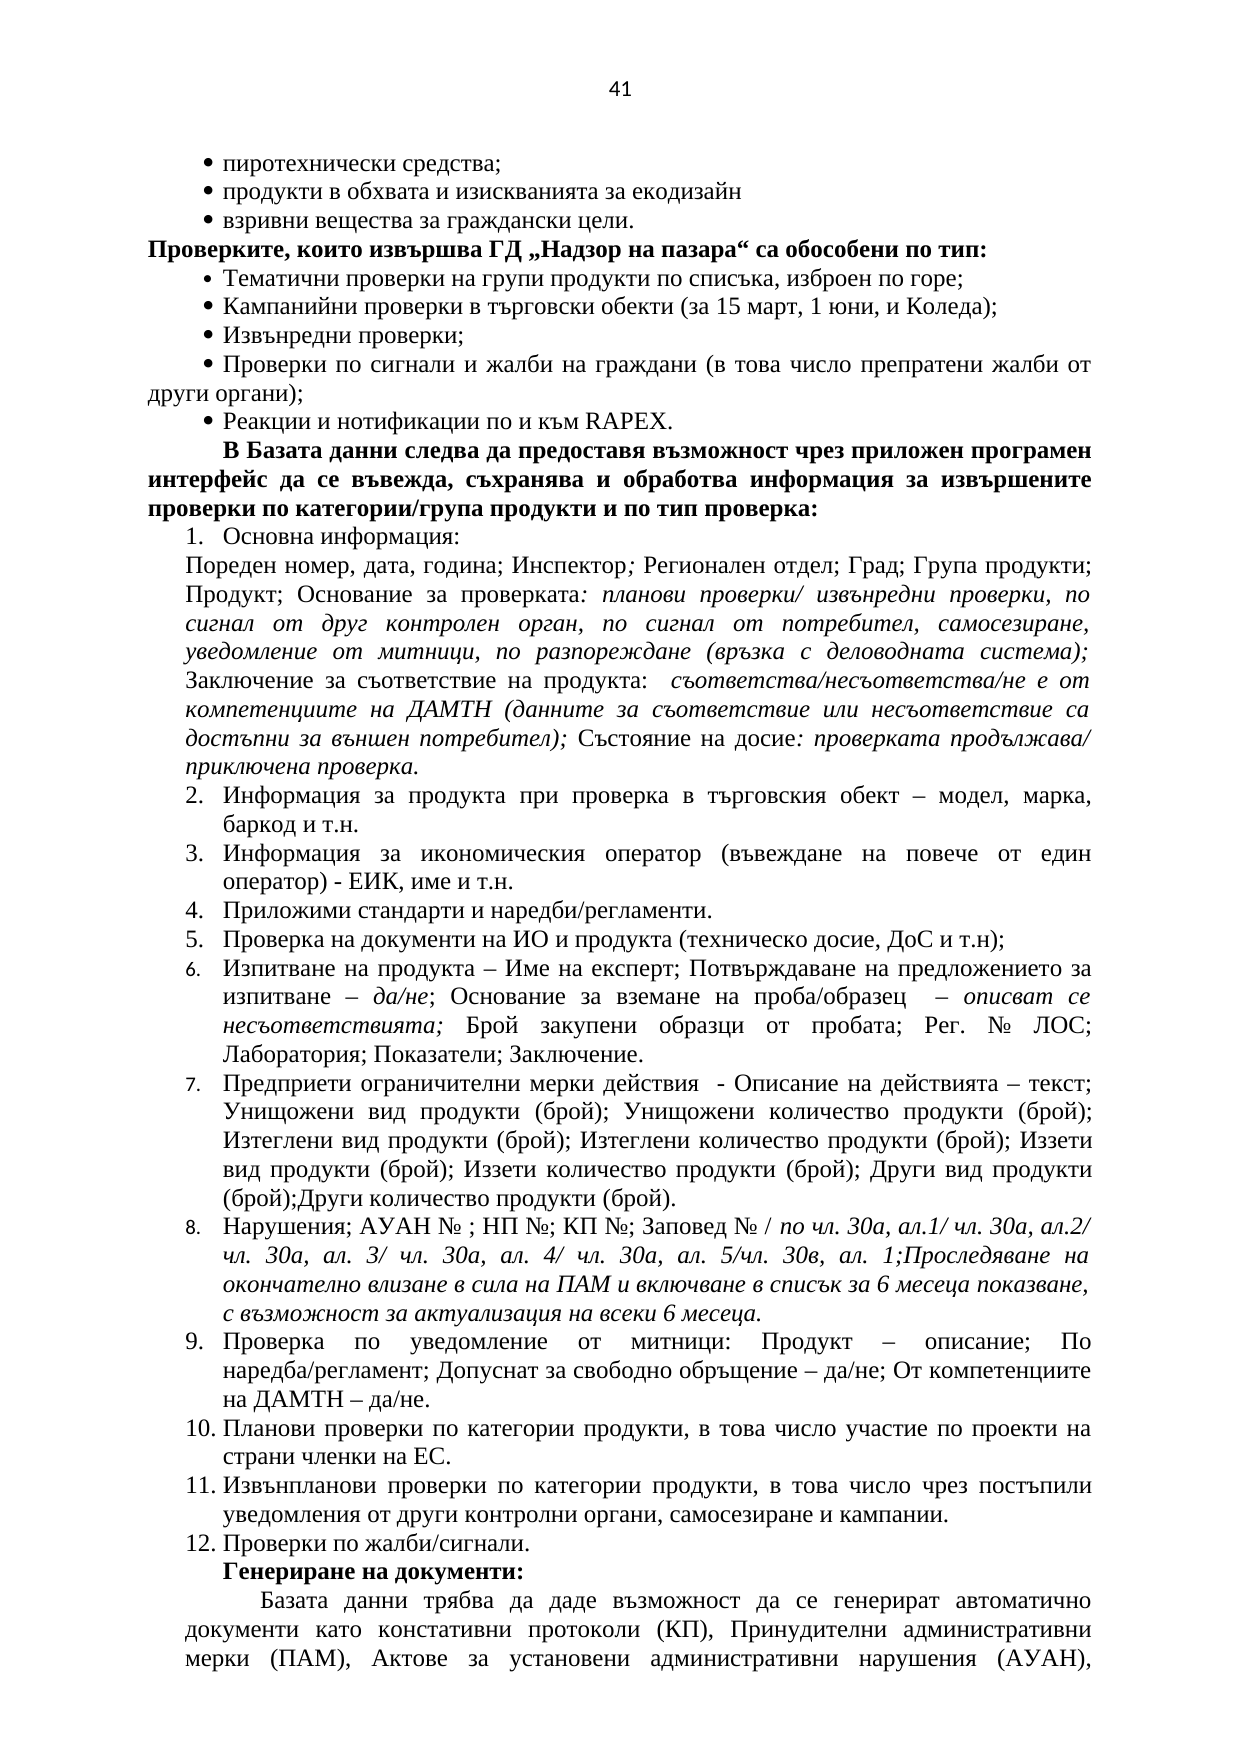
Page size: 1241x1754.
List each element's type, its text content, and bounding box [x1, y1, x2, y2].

list Информация за продукта при проверка в търговския обект – модел, марка, баркод и т.н. [185, 780, 1093, 838]
text В Базата данни следва да предоставя възможност чрез приложен програмен интерфейс да се въвежда, съхранява и обработва информация за извършените проверки по категории/група продукти и по тип проверка: [148, 435, 1093, 521]
list Реакции и нотификации по и към RAPEX. [148, 406, 1093, 435]
list Информация за икономическия оператор (въвеждане на повече от един оператор) - ЕИК, име и т.н. [185, 838, 1093, 895]
list Основна информация: [185, 521, 1093, 550]
list Извънпланови проверки по категории продукти, в това число чрез постъпили уведомления от други контролни органи, самосезиране и кампании. [185, 1470, 1093, 1528]
list Изпитване на продукта – Име на експерт; Потвърждаване на предложението за изпитване – да/не; Основание за вземане на проба/образец – описват се несъответствията; Брой закупени образци от пробата; Рег. № ЛОС; Лаборатория; Показатели; Заключение. [185, 953, 1093, 1068]
text Генериране на документи: [148, 1556, 1093, 1585]
list Проверка на документи на ИО и продукта (техническо досие, ДоС и т.н); [185, 924, 1093, 953]
list продукти в обхвата и изискванията за екодизайн [148, 176, 1093, 205]
list Извънредни проверки; [148, 320, 1093, 349]
list взривни вещества за граждански цели. [148, 205, 1093, 234]
list Проверка по уведомление от митници: Продукт – описание; По наредба/регламент; Допуснат за свободно обръщение – да/не; От компетенциите на ДАМТН – да/не. [185, 1326, 1093, 1413]
list Предприети ограничителни мерки действия - Описание на действията – текст; Унищожени вид продукти (брой); Унищожени количество продукти (брой); Изтеглени вид продукти (брой); Изтеглени количество продукти (брой); Иззети вид продукти (брой); Иззети количество продукти (брой); Други вид продукти (брой);Други количество продукти (брой). [185, 1068, 1093, 1211]
text Пореден номер, дата, година; Инспектор; Регионален отдел; Град; Група продукти; Продукт; Основание за проверката: планови проверки/ извънредни проверки, по сигнал от друг контролен орган, по сигнал от потребител, самосезиране, уведомление от митници, по разпореждане (връзка с деловодната система); Заключение за съответствие на продукта: съответства/несъответства/не е от компетенциите на ДАМТН (данните за съответствие или несъответствие са достъпни за външен потребител); Състояние на досие: проверката продължава/ приключена проверка. [185, 550, 1093, 780]
list Кампанийни проверки в търговски обекти (за 15 март, 1 юни, и Коледа); [148, 291, 1093, 320]
list Базата данни трябва да даде възможност да се генерират автоматично документи като констативни протоколи (КП), Принудителни административни мерки (ПАМ), Актове за установени административни нарушения (АУАН), [185, 1585, 1093, 1671]
text Проверките, които извършва ГД „Надзор на пазара“ са обособени по тип: [148, 234, 1093, 263]
list пиротехнически средства; [148, 148, 1093, 176]
list Тематични проверки на групи продукти по списъка, изброен по горе; [148, 263, 1093, 291]
list Приложими стандарти и наредби/регламенти. [185, 895, 1093, 924]
list Проверки по жалби/сигнали. [185, 1528, 1093, 1556]
list Планови проверки по категории продукти, в това число участие по проекти на страни членки на ЕС. [185, 1413, 1093, 1470]
list Нарушения; АУАН № ; НП №; КП №; Заповед № / по чл. 30а, ал.1/ чл. 30а, ал.2/ чл. 30а, ал. 3/ чл. 30а, ал. 4/ чл. 30а, ал. 5/чл. 30в, ал. 1;Проследяване на окончателно влизане в сила на ПАМ и включване в списък за 6 месеца показване, с възможност за актуализация на всеки 6 месеца. [185, 1211, 1093, 1326]
list Проверки по сигнали и жалби на граждани (в това число препратени жалби от други органи); [148, 349, 1093, 406]
